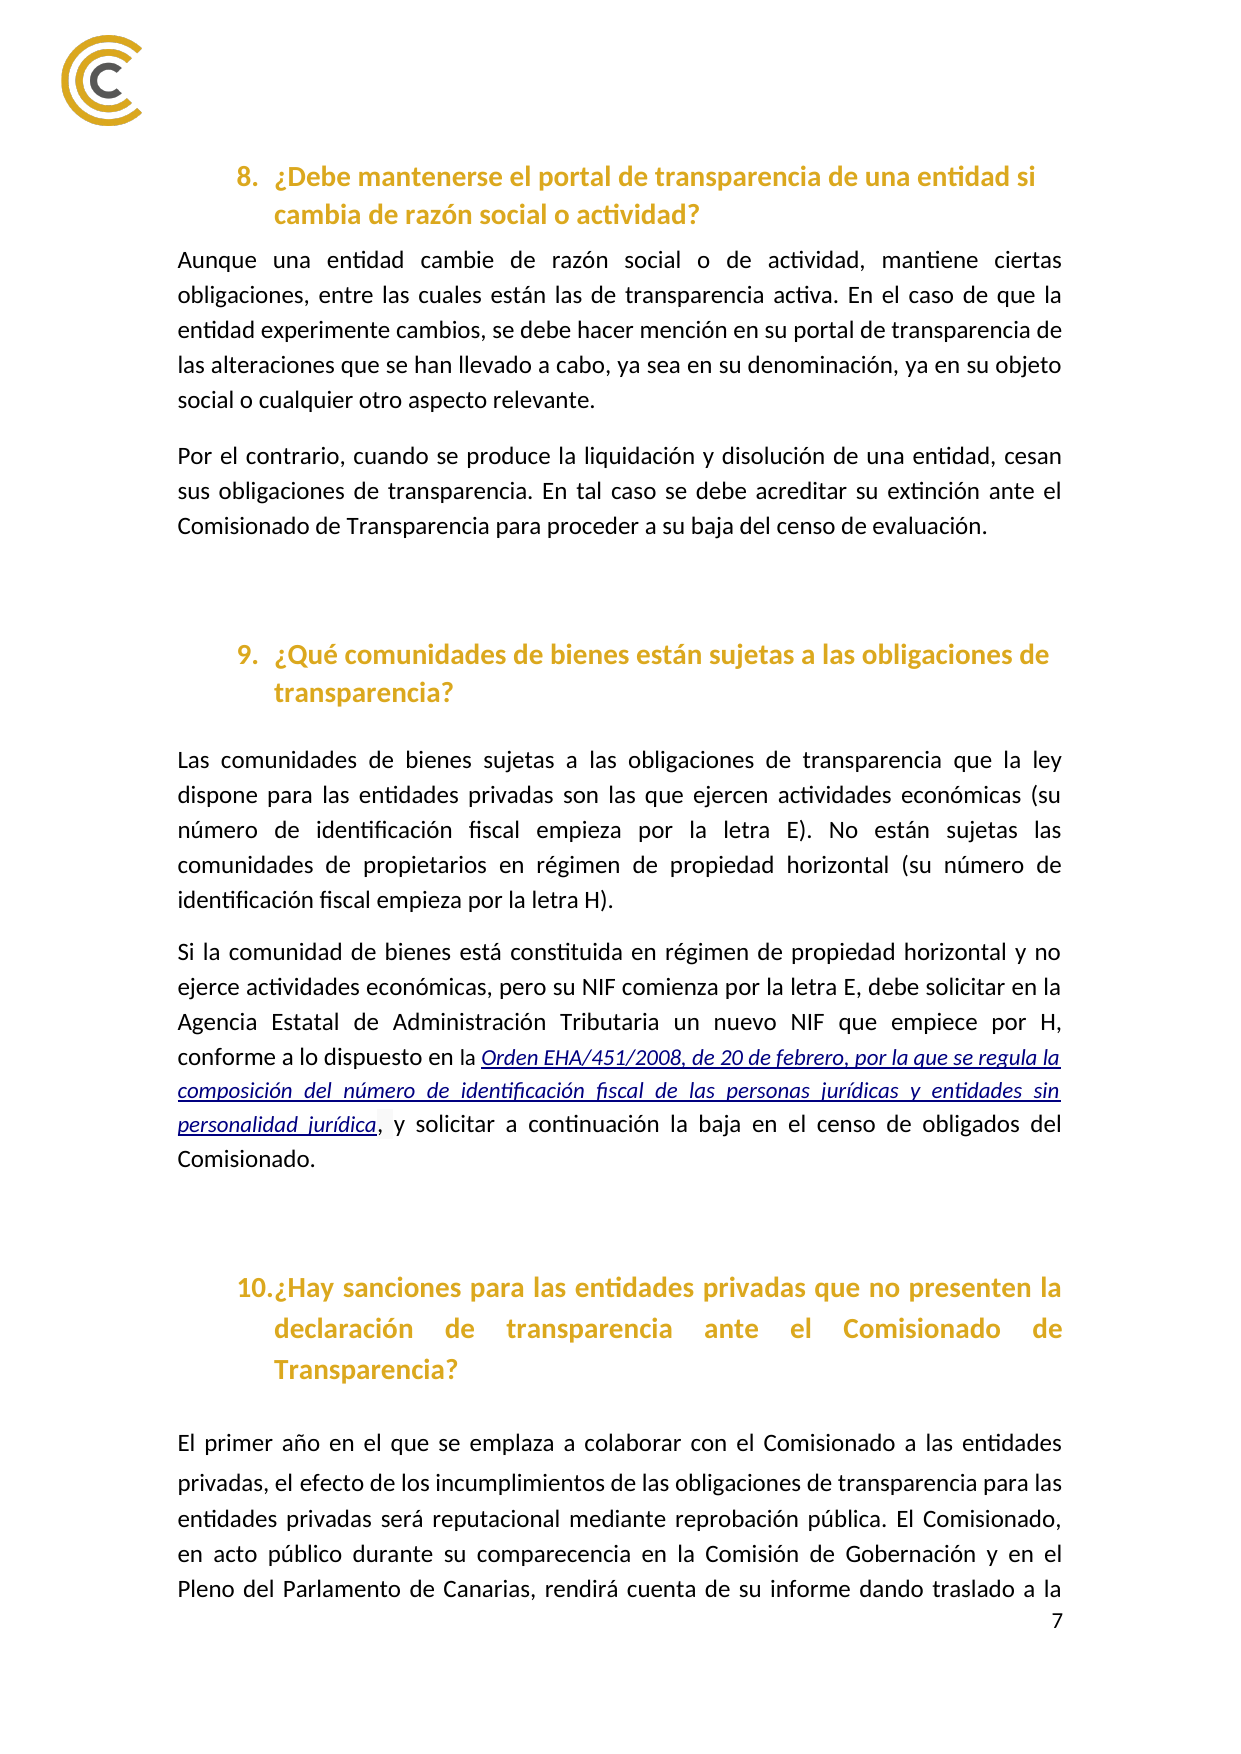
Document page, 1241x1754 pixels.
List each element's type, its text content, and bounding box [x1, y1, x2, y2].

text Por el contrario, cuando se produce la liquidación y disolución de una entidad, cesan sus obligaciones de transparencia. En tal caso se debe acreditar su extinción ante el Comisionado de Transparencia para proceder a su baja del censo de evaluación. [177, 440, 1063, 541]
subtitle ¿Hay sanciones para las entidades privadas que no presenten la declaración de transparencia ante el Comisionado de Transparencia? [236, 1269, 1063, 1386]
subtitle ¿Debe mantenerse el portal de transparencia de una entidad si cambia de razón social o actividad? [236, 158, 1063, 231]
text Las comunidades de bienes sujetas a las obligaciones de transparencia que la ley dispone para las entidades privadas son las que ejercen actividades económicas (su número de identificación fiscal empieza por la letra E). No están sujetas las comunidades de propietarios en régimen de propiedad horizontal (su número de identificación fiscal empieza por la letra H). [177, 744, 1063, 915]
text El primer año en el que se emplaza a colaborar con el Comisionado a las entidades privadas, el efecto de los incumplimientos de las obligaciones de transparencia para las entidades privadas será reputacional mediante reprobación pública. El Comisionado, en acto público durante su comparecencia en la Comisión de Gobernación y en el Pleno del Parlamento de Canarias, rendirá cuenta de su informe dando traslado a la [177, 1427, 1063, 1603]
subtitle ¿Qué comunidades de bienes están sujetas a las obligaciones de transparencia? [236, 636, 1063, 710]
text Aunque una entidad cambie de razón social o de actividad, mantiene ciertas obligaciones, entre las cuales están las de transparencia activa. En el caso de que la entidad experimente cambios, se debe hacer mención en su portal de transparencia de las alteraciones que se han llevado a cabo, ya sea en su denominación, ya en su objeto social o cualquier otro aspecto relevante. [177, 244, 1063, 415]
text Si la comunidad de bienes está constituida en régimen de propiedad horizontal y no ejerce actividades económicas, pero su NIF comienza por la letra E, debe solicitar en la Agencia Estatal de Administración Tributaria un nuevo NIF que empiece por H, conforme a lo dispuesto en la Orden EHA/451/2008, de 20 de febrero, por la que se regula la composición del número de identificación fiscal de las personas jurídicas y entidades sin personalidad jurídica, y solicitar a continuación la baja en el censo de obligados del Comisionado. [177, 936, 1063, 1174]
